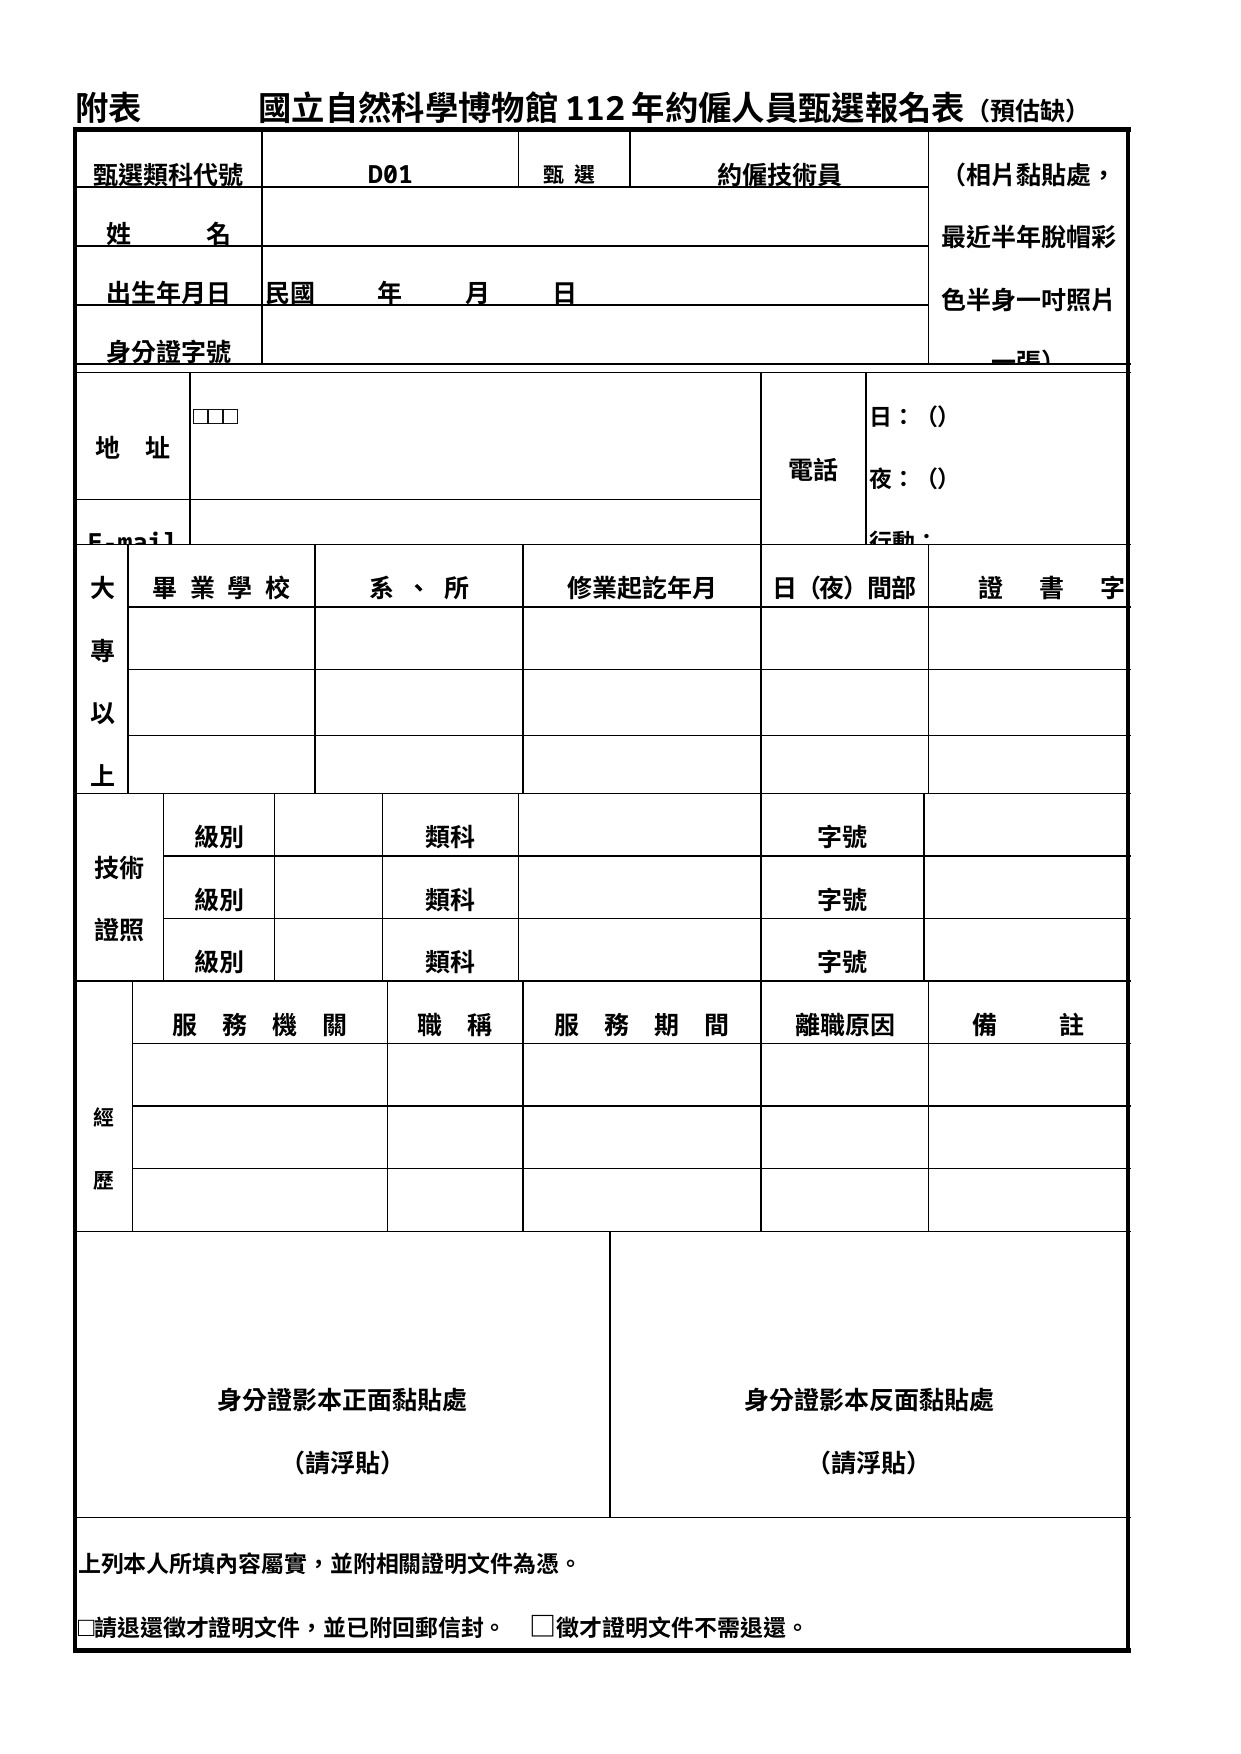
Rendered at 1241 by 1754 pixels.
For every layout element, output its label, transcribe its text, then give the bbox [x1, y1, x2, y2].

table_cell [929, 1107, 1126, 1167]
table_cell 日：（） 夜：（） 行動： [867, 373, 1126, 544]
table_cell [925, 919, 1126, 980]
table_cell 類科 [383, 794, 518, 855]
table_cell [519, 919, 760, 980]
table_cell 姓 名 [77, 188, 261, 245]
table_cell 身分證影本正面黏貼處 （請浮貼） [77, 1232, 609, 1517]
table_cell [275, 919, 382, 980]
table_cell [524, 1107, 760, 1167]
table_cell [929, 736, 1126, 792]
table_cell [133, 1044, 387, 1105]
table_cell 服 務 機 關 [133, 982, 387, 1042]
table_cell 級別 [164, 857, 274, 917]
table_cell [925, 794, 1126, 855]
table_cell E-mail [77, 500, 189, 544]
table_cell 服 務 期 間 [524, 982, 760, 1042]
table_cell [762, 736, 928, 792]
table_cell 電話 [762, 373, 865, 544]
table_cell [762, 1169, 928, 1231]
table_cell [762, 670, 928, 735]
table_cell 出生年月日 [77, 247, 261, 304]
table_cell [133, 1169, 387, 1231]
table_cell [263, 188, 928, 245]
table_cell 字號 [762, 794, 923, 855]
table_cell [929, 1169, 1126, 1231]
table_cell [316, 670, 522, 735]
text 附表 國立自然科學博物館112年約僱人員甄選報名表（預估缺） [75, 64, 1169, 127]
table_cell [191, 500, 760, 544]
table_cell [129, 608, 314, 669]
table_header 甄選類科代號 [77, 132, 261, 186]
table_cell 身分證字號 [77, 306, 261, 363]
table_cell [519, 794, 760, 855]
table_cell 類科 [383, 919, 518, 980]
table_cell [929, 608, 1126, 669]
table_cell 離職原因 [762, 982, 928, 1042]
table_cell [524, 736, 760, 792]
table_cell [275, 857, 382, 917]
table_cell 備 註 [929, 982, 1126, 1042]
table_cell [388, 1107, 522, 1167]
table_cell 上列本人所填內容屬實，並附相關證明文件為憑。 □請退還徵才證明文件，並已附回郵信封。 □徵才證明文件不需退還。 填表人簽名（蓋章）： 年 月 日 [77, 1518, 1126, 1648]
table_cell [129, 670, 314, 735]
table_cell [762, 1044, 928, 1105]
table_cell 畢 業 學 校 [129, 545, 314, 606]
table_cell [929, 1044, 1126, 1105]
table_cell 字號 [762, 857, 923, 917]
table_cell [929, 670, 1126, 735]
table_cell [275, 794, 382, 855]
table_header 約僱技術員 [631, 132, 928, 186]
table_cell 經歷 [77, 982, 132, 1231]
table_cell 大專以上學歷 [77, 545, 127, 792]
table_cell [524, 608, 760, 669]
table_cell [316, 736, 522, 792]
table_cell [388, 1044, 522, 1105]
table_cell 級別 [164, 794, 274, 855]
table_cell [263, 306, 928, 363]
table_cell [762, 608, 928, 669]
table_cell [129, 736, 314, 792]
table_cell [133, 1107, 387, 1167]
table_cell [524, 670, 760, 735]
table_cell 修業起訖年月 [524, 545, 760, 606]
table_cell [316, 608, 522, 669]
table_cell 民國 年 月 日 [263, 247, 928, 304]
table_cell [77, 365, 1126, 372]
table_cell [519, 857, 760, 917]
table_cell [388, 1169, 522, 1231]
table_cell 級別 [164, 919, 274, 980]
table_header （相片黏貼處，最近半年脫帽彩色半身一吋照片一張） [929, 132, 1126, 363]
table_cell [524, 1044, 760, 1105]
table_cell 職 稱 [388, 982, 522, 1042]
table_cell 身分證影本反面黏貼處 （請浮貼） [611, 1232, 1126, 1517]
table_cell □□□ [191, 373, 760, 498]
table_cell 證 書 字 號 [929, 545, 1126, 606]
table_cell 系 、 所 [316, 545, 522, 606]
table_cell [925, 857, 1126, 917]
table_cell [762, 1107, 928, 1167]
table_cell [524, 1169, 760, 1231]
table_cell 日（夜）間部 [762, 545, 928, 606]
table_header D01 [263, 132, 518, 186]
table_cell 類科 [383, 857, 518, 917]
table_cell 技術 證照 [77, 794, 163, 980]
table_cell 地 址 [77, 373, 189, 498]
table_header 甄 選 職 稱 [519, 132, 629, 186]
table_cell 字號 [762, 919, 923, 980]
